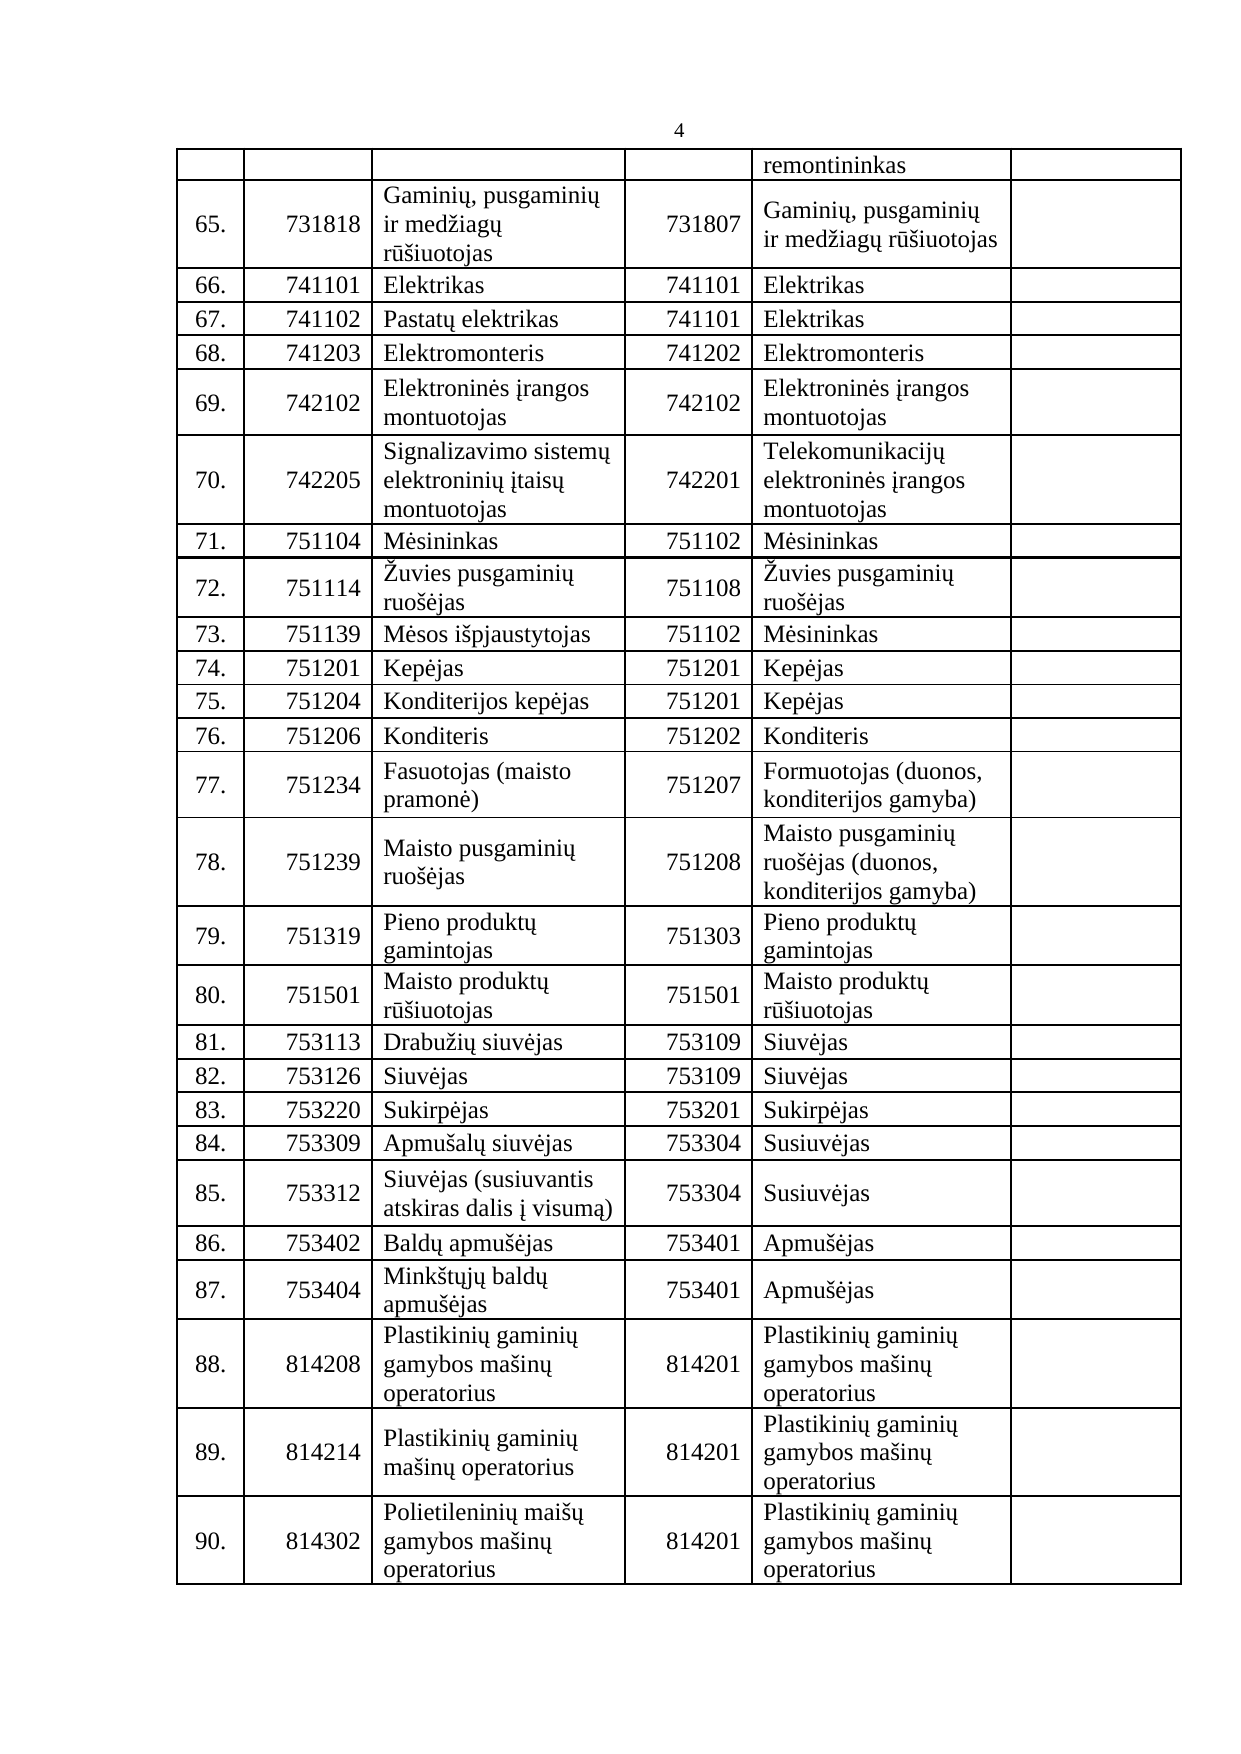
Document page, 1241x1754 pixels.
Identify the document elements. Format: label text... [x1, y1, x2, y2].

table_cell 751104 [245, 525, 371, 556]
table_cell 75. [178, 685, 243, 717]
table_cell 751501 [245, 966, 371, 1024]
table_cell Kepėjas [753, 652, 1010, 683]
table_cell 753126 [245, 1060, 371, 1091]
table_cell 70. [178, 436, 243, 523]
table_cell 69. [178, 370, 243, 434]
table_cell [1012, 907, 1180, 964]
table_cell [1012, 1261, 1180, 1318]
table_cell 751239 [245, 818, 371, 904]
table_cell [1012, 150, 1180, 178]
table_cell 84. [178, 1127, 243, 1159]
table_cell 83. [178, 1093, 243, 1125]
table_cell Sukirpėjas [753, 1093, 1010, 1125]
table_cell 742205 [245, 436, 371, 523]
table_cell Pieno produktų gamintojas [753, 907, 1010, 964]
table_cell [1012, 559, 1180, 616]
table_cell 90. [178, 1497, 243, 1583]
table_cell 86. [178, 1227, 243, 1259]
table_cell [1012, 1320, 1180, 1407]
table_cell [1012, 1497, 1180, 1583]
table_cell Siuvėjas [753, 1060, 1010, 1091]
table_cell Elektroninės įrangos montuotojas [753, 370, 1010, 434]
table_cell 751108 [626, 559, 751, 616]
table_cell Minkštųjų baldų apmušėjas [373, 1261, 624, 1318]
table_cell 67. [178, 303, 243, 334]
table_cell [373, 150, 624, 178]
table_cell 82. [178, 1060, 243, 1091]
table_cell 753220 [245, 1093, 371, 1125]
table_cell Plastikinių gaminių mašinų operatorius [373, 1409, 624, 1495]
table_cell Elektroninės įrangos montuotojas [373, 370, 624, 434]
table_cell 751202 [626, 719, 751, 751]
table_cell 76. [178, 719, 243, 751]
table_cell 753309 [245, 1127, 371, 1159]
table_cell 78. [178, 818, 243, 904]
table_cell [1012, 1026, 1180, 1057]
table_cell [1012, 336, 1180, 368]
table_cell Plastikinių gaminių gamybos mašinų operatorius [373, 1320, 624, 1407]
table_cell 68. [178, 336, 243, 368]
table_cell 814302 [245, 1497, 371, 1583]
table_cell 72. [178, 559, 243, 616]
table_cell Plastikinių gaminių gamybos mašinų operatorius [753, 1409, 1010, 1495]
table_cell Plastikinių gaminių gamybos mašinų operatorius [753, 1320, 1010, 1407]
table_cell Elektromonteris [373, 336, 624, 368]
table_cell 751206 [245, 719, 371, 751]
table_cell 751201 [245, 652, 371, 683]
table_cell [1012, 1161, 1180, 1225]
table_cell Konditerijos kepėjas [373, 685, 624, 717]
table_cell 741101 [245, 269, 371, 301]
table_cell Konditeris [373, 719, 624, 751]
table_cell Apmušalų siuvėjas [373, 1127, 624, 1159]
table_cell 753312 [245, 1161, 371, 1225]
table_cell 74. [178, 652, 243, 683]
table_cell [1012, 1060, 1180, 1091]
table_cell Apmušėjas [753, 1261, 1010, 1318]
table_cell 741101 [626, 303, 751, 334]
table_cell Drabužių siuvėjas [373, 1026, 624, 1057]
table_cell 71. [178, 525, 243, 556]
table_cell Sukirpėjas [373, 1093, 624, 1125]
table_cell [1012, 269, 1180, 301]
table_cell Siuvėjas [373, 1060, 624, 1091]
table_cell [1012, 370, 1180, 434]
table_cell 814208 [245, 1320, 371, 1407]
table_cell 741101 [626, 269, 751, 301]
table_cell [1012, 966, 1180, 1024]
table_cell 751208 [626, 818, 751, 904]
table_cell Žuvies pusgaminių ruošėjas [753, 559, 1010, 616]
table_cell Polietileninių maišų gamybos mašinų operatorius [373, 1497, 624, 1583]
table_cell [1012, 525, 1180, 556]
table_cell 741202 [626, 336, 751, 368]
table_cell 742201 [626, 436, 751, 523]
table_cell Maisto produktų rūšiuotojas [373, 966, 624, 1024]
table_cell 814214 [245, 1409, 371, 1495]
table_cell 81. [178, 1026, 243, 1057]
table_cell 89. [178, 1409, 243, 1495]
table_cell 65. [178, 181, 243, 267]
table_cell 77. [178, 752, 243, 817]
table_cell Konditeris [753, 719, 1010, 751]
table_cell 751201 [626, 685, 751, 717]
table_cell 753304 [626, 1127, 751, 1159]
table_cell 753109 [626, 1026, 751, 1057]
table_cell [1012, 818, 1180, 904]
table_cell 741102 [245, 303, 371, 334]
table_cell 66. [178, 269, 243, 301]
table_cell 731818 [245, 181, 371, 267]
table_cell Elektrikas [753, 269, 1010, 301]
table_cell Kepėjas [373, 652, 624, 683]
table_cell 753304 [626, 1161, 751, 1225]
table_cell Gaminių, pusgaminių ir medžiagų rūšiuotojas [753, 181, 1010, 267]
table_cell 742102 [245, 370, 371, 434]
table_cell [1012, 1093, 1180, 1125]
table_cell Mėsininkas [753, 525, 1010, 556]
table_cell Susiuvėjas [753, 1161, 1010, 1225]
table_cell 731807 [626, 181, 751, 267]
table_cell 751234 [245, 752, 371, 817]
table_cell 85. [178, 1161, 243, 1225]
table_cell Elektromonteris [753, 336, 1010, 368]
table_cell Maisto pusgaminių ruošėjas (duonos, konditerijos gamyba) [753, 818, 1010, 904]
table_cell Mėsininkas [373, 525, 624, 556]
table_cell 753402 [245, 1227, 371, 1259]
table_cell [245, 150, 371, 178]
table_cell [1012, 181, 1180, 267]
table_cell 814201 [626, 1320, 751, 1407]
table_cell Mėsos išpjaustytojas [373, 618, 624, 650]
table_cell 753109 [626, 1060, 751, 1091]
table_cell [1012, 1227, 1180, 1259]
table_cell [178, 150, 243, 178]
table_cell [1012, 652, 1180, 683]
table_cell [1012, 1409, 1180, 1495]
table_cell 814201 [626, 1497, 751, 1583]
table_cell Mėsininkas [753, 618, 1010, 650]
table_cell 751102 [626, 618, 751, 650]
table_cell 751319 [245, 907, 371, 964]
table_cell 88. [178, 1320, 243, 1407]
table_cell 742102 [626, 370, 751, 434]
table_cell 751139 [245, 618, 371, 650]
table_cell [1012, 618, 1180, 650]
table_cell 751102 [626, 525, 751, 556]
table_cell 753401 [626, 1261, 751, 1318]
table_cell Kepėjas [753, 685, 1010, 717]
table_cell Elektrikas [753, 303, 1010, 334]
table_cell [626, 150, 751, 178]
table_cell 751201 [626, 652, 751, 683]
table_cell Apmušėjas [753, 1227, 1010, 1259]
table_cell remontininkas [753, 150, 1010, 178]
table_cell Formuotojas (duonos, konditerijos gamyba) [753, 752, 1010, 817]
table_cell [1012, 719, 1180, 751]
table_cell 751204 [245, 685, 371, 717]
table_cell 814201 [626, 1409, 751, 1495]
table_cell Susiuvėjas [753, 1127, 1010, 1159]
table_cell [1012, 752, 1180, 817]
table_cell [1012, 303, 1180, 334]
table_cell 751303 [626, 907, 751, 964]
table_cell Gaminių, pusgaminių ir medžiagų rūšiuotojas [373, 181, 624, 267]
table_cell 741203 [245, 336, 371, 368]
table_cell [1012, 436, 1180, 523]
table_cell Maisto produktų rūšiuotojas [753, 966, 1010, 1024]
table_cell Pastatų elektrikas [373, 303, 624, 334]
table_cell 753401 [626, 1227, 751, 1259]
table_cell 751114 [245, 559, 371, 616]
table_cell 751501 [626, 966, 751, 1024]
table_cell [1012, 685, 1180, 717]
table_cell 73. [178, 618, 243, 650]
table_cell Telekomunikacijų elektroninės įrangos montuotojas [753, 436, 1010, 523]
table_cell 87. [178, 1261, 243, 1318]
table_cell Siuvėjas (susiuvantis atskiras dalis į visumą) [373, 1161, 624, 1225]
table_cell 751207 [626, 752, 751, 817]
table_cell 753404 [245, 1261, 371, 1318]
table_cell Baldų apmušėjas [373, 1227, 624, 1259]
table_cell 79. [178, 907, 243, 964]
table_cell Fasuotojas (maisto pramonė) [373, 752, 624, 817]
table_cell Pieno produktų gamintojas [373, 907, 624, 964]
table_cell Elektrikas [373, 269, 624, 301]
table_cell 80. [178, 966, 243, 1024]
table_cell Plastikinių gaminių gamybos mašinų operatorius [753, 1497, 1010, 1583]
table_cell [1012, 1127, 1180, 1159]
table_cell Signalizavimo sistemų elektroninių įtaisų montuotojas [373, 436, 624, 523]
table_cell Maisto pusgaminių ruošėjas [373, 818, 624, 904]
table_cell Siuvėjas [753, 1026, 1010, 1057]
table_cell 753113 [245, 1026, 371, 1057]
table_cell 753201 [626, 1093, 751, 1125]
table_cell Žuvies pusgaminių ruošėjas [373, 559, 624, 616]
